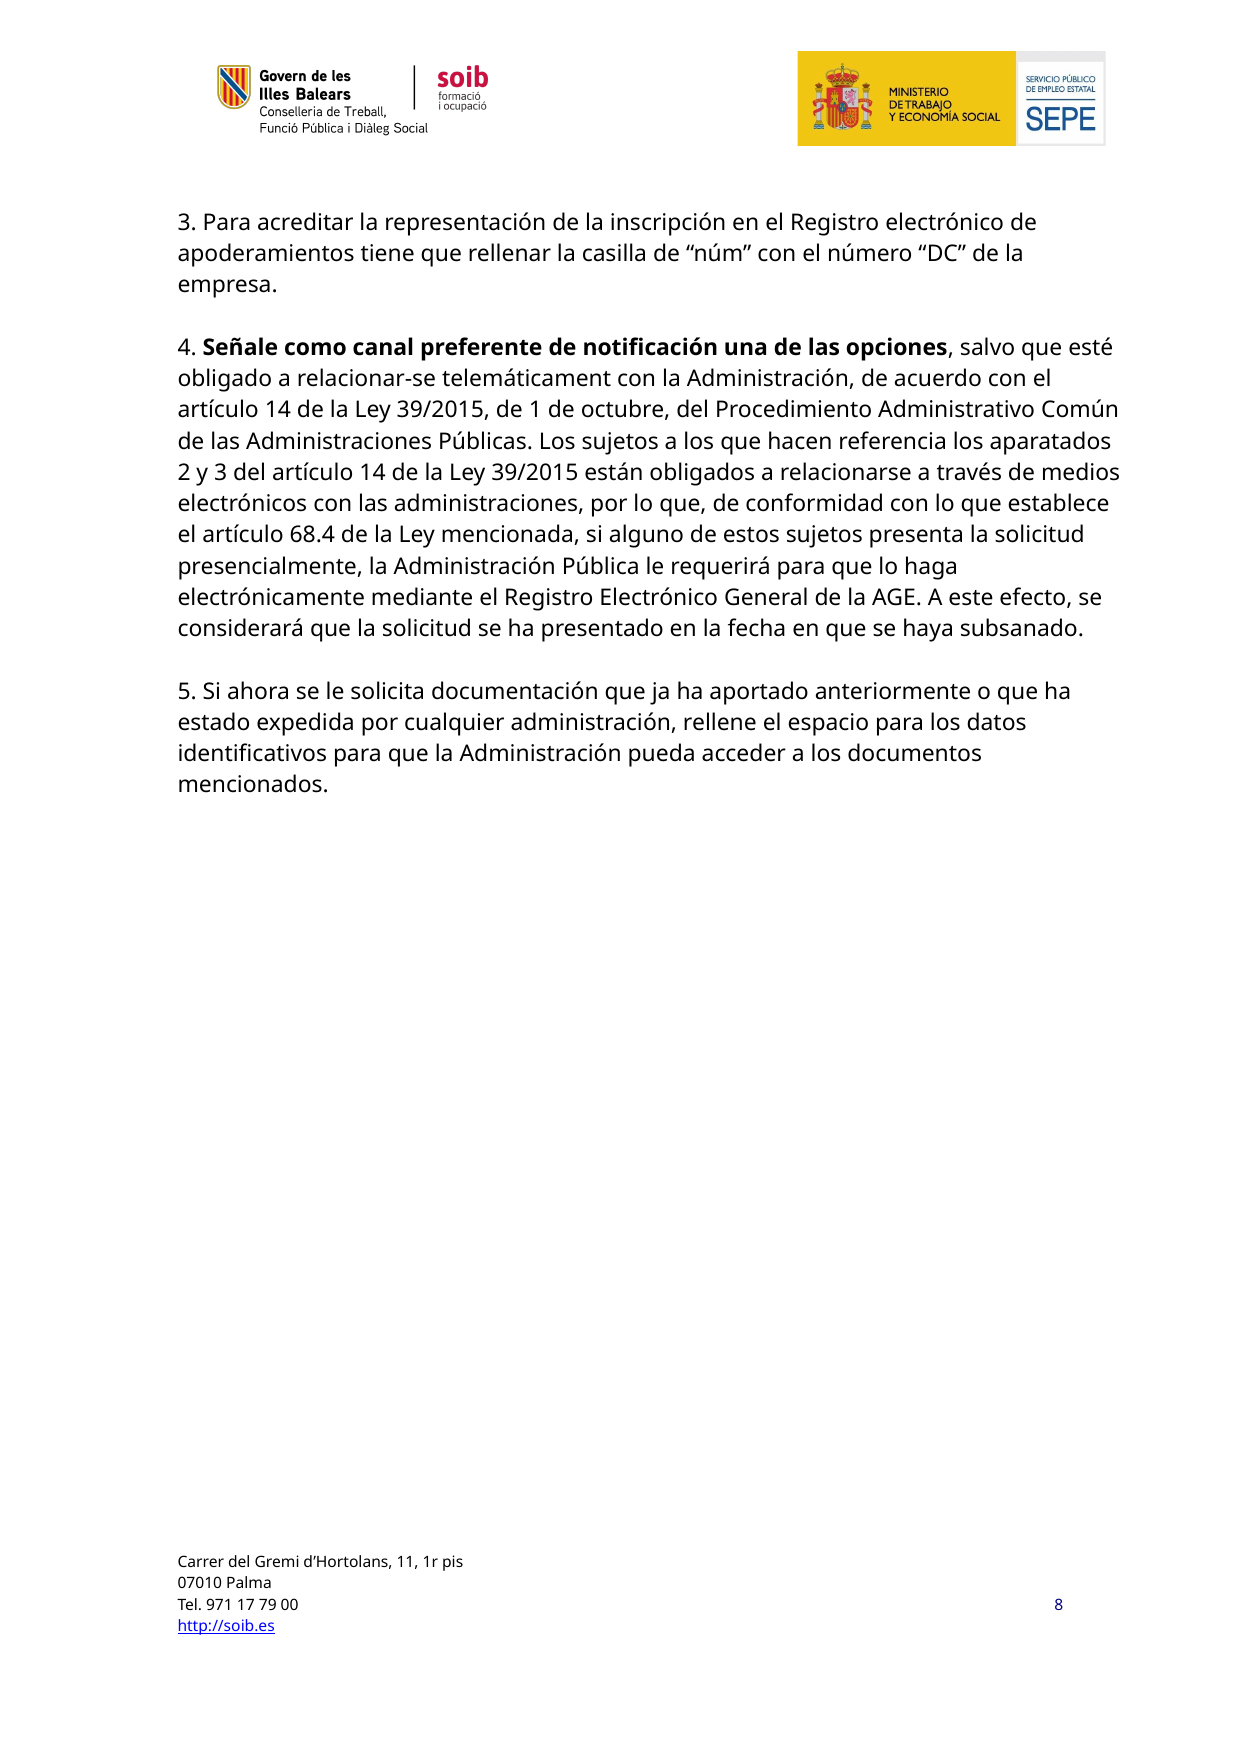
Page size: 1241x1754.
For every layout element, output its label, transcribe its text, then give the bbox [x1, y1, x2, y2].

list 3. Para acreditar la representación de la inscripción en el Registro electrónico de apoderamientos tiene que rellenar la casilla de “núm” con el número “DC” de la empresa. [177, 206, 1122, 300]
picture [192, 40, 513, 164]
list 5. Si ahora se le solicita documentación que ja ha aportado anteriormente o que ha estado expedida por cualquier administración, rellene el espacio para los datos identificativos para que la Administración pueda acceder a los documentos mencionados. [177, 675, 1122, 800]
picture [797, 51, 1106, 146]
list 4. Señale como canal preferente de notificación una de las opciones, salvo que esté obligado a relacionar-se telemáticament con la Administración, de acuerdo con el artículo 14 de la Ley 39/2015, de 1 de octubre, del Procedimiento Administrativo Común de las Administraciones Públicas. Los sujetos a los que hacen referencia los aparatados 2 y 3 del artículo 14 de la Ley 39/2015 están obligados a relacionarse a través de medios electrónicos con las administraciones, por lo que, de conformidad con lo que establece el artículo 68.4 de la Ley mencionada, si alguno de estos sujetos presenta la solicitud presencialmente, la Administración Pública le requerirá para que lo haga electrónicamente mediante el Registro Electrónico General de la AGE. A este efecto, se considerará que la solicitud se ha presentado en la fecha en que se haya subsanado. [177, 331, 1122, 643]
